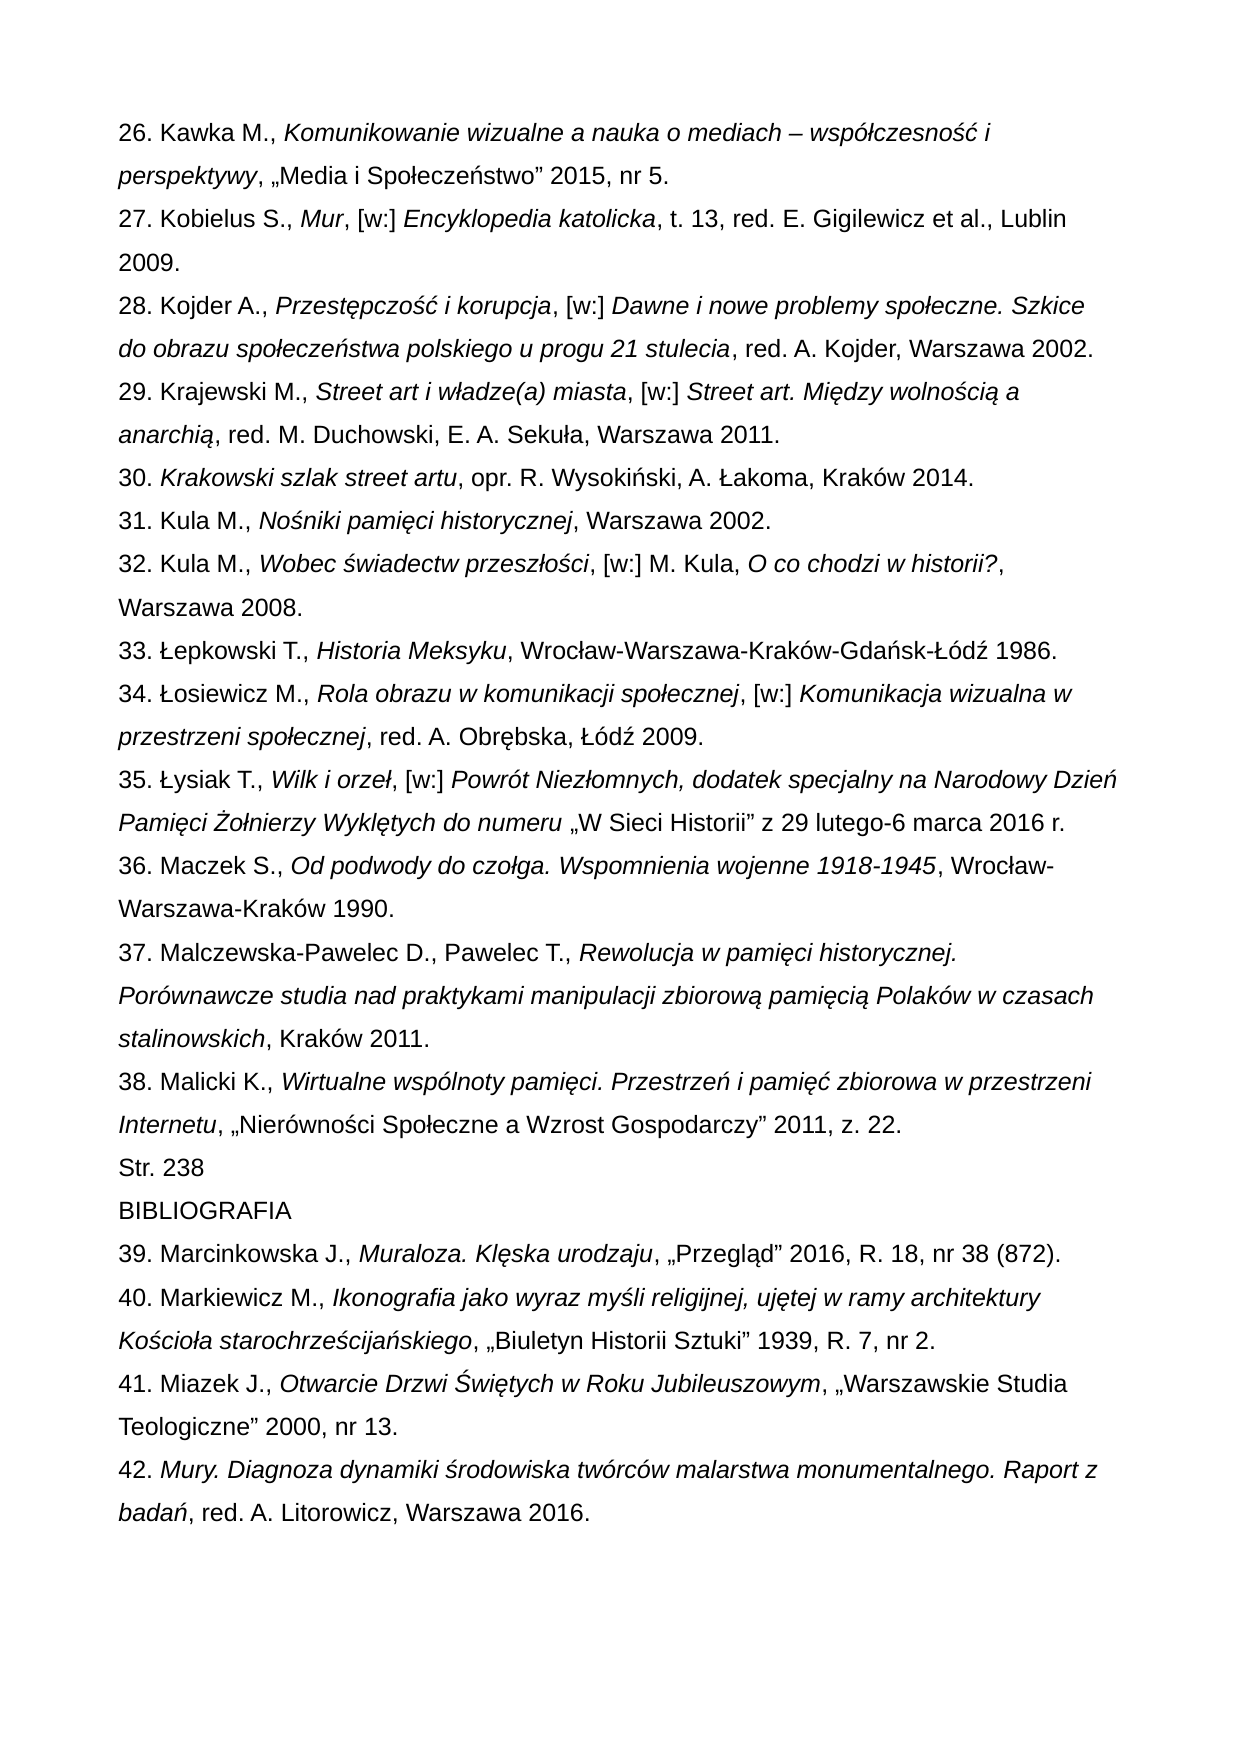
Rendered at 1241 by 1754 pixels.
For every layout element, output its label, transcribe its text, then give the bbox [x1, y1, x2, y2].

text Str. 238 [118, 1153, 1122, 1182]
text 42. Mury. Diagnoza dynamiki środowiska twórców malarstwa monumentalnego. Raport z badań, red. A. Litorowicz, Warszawa 2016. [118, 1455, 1122, 1527]
text 40. Markiewicz M., Ikonografia jako wyraz myśli religijnej, ujętej w ramy architektury Kościoła starochrześcijańskiego, „Biuletyn Historii Sztuki” 1939, R. 7, nr 2. [118, 1282, 1122, 1354]
text 26. Kawka M., Komunikowanie wizualne a nauka o mediach – współczesność i perspektywy, „Media i Społeczeństwo” 2015, nr 5. [118, 118, 1122, 190]
text 33. Łepkowski T., Historia Meksyku, Wrocław-Warszawa-Kraków-Gdańsk-Łódź 1986. [118, 636, 1122, 664]
text BIBLIOGRAFIA [118, 1196, 1122, 1225]
text 30. Krakowski szlak street artu, opr. R. Wysokiński, A. Łakoma, Kraków 2014. [118, 463, 1122, 492]
text 27. Kobielus S., Mur, [w:] Encyklopedia katolicka, t. 13, red. E. Gigilewicz et al., Lublin 2009. [118, 204, 1122, 276]
text 32. Kula M., Wobec świadectw przeszłości, [w:] M. Kula, O co chodzi w historii?, Warszawa 2008. [118, 549, 1122, 621]
text 41. Miazek J., Otwarcie Drzwi Świętych w Roku Jubileuszowym, „Warszawskie Studia Teologiczne” 2000, nr 13. [118, 1369, 1122, 1441]
text 31. Kula M., Nośniki pamięci historycznej, Warszawa 2002. [118, 506, 1122, 535]
text 36. Maczek S., Od podwody do czołga. Wspomnienia wojenne 1918-1945, Wrocław-Warszawa-Kraków 1990. [118, 851, 1122, 923]
text 35. Łysiak T., Wilk i orzeł, [w:] Powrót Niezłomnych, dodatek specjalny na Narodowy Dzień Pamięci Żołnierzy Wyklętych do numeru „W Sieci Historii” z 29 lutego-6 marca 2016 r. [118, 765, 1122, 837]
text 38. Malicki K., Wirtualne wspólnoty pamięci. Przestrzeń i pamięć zbiorowa w przestrzeni Internetu, „Nierówności Społeczne a Wzrost Gospodarczy” 2011, z. 22. [118, 1067, 1122, 1139]
text 34. Łosiewicz M., Rola obrazu w komunikacji społecznej, [w:] Komunikacja wizualna w przestrzeni społecznej, red. A. Obrębska, Łódź 2009. [118, 679, 1122, 751]
text 29. Krajewski M., Street art i władze(a) miasta, [w:] Street art. Między wolnością a anarchią, red. M. Duchowski, E. A. Sekuła, Warszawa 2011. [118, 377, 1122, 449]
text 39. Marcinkowska J., Muraloza. Klęska urodzaju, „Przegląd” 2016, R. 18, nr 38 (872). [118, 1239, 1122, 1268]
text 37. Malczewska-Pawelec D., Pawelec T., Rewolucja w pamięci historycznej. Porównawcze studia nad praktykami manipulacji zbiorową pamięcią Polaków w czasach stalinowskich, Kraków 2011. [118, 937, 1122, 1052]
text 28. Kojder A., Przestępczość i korupcja, [w:] Dawne i nowe problemy społeczne. Szkice do obrazu społeczeństwa polskiego u progu 21 stulecia, red. A. Kojder, Warszawa 2002. [118, 291, 1122, 362]
